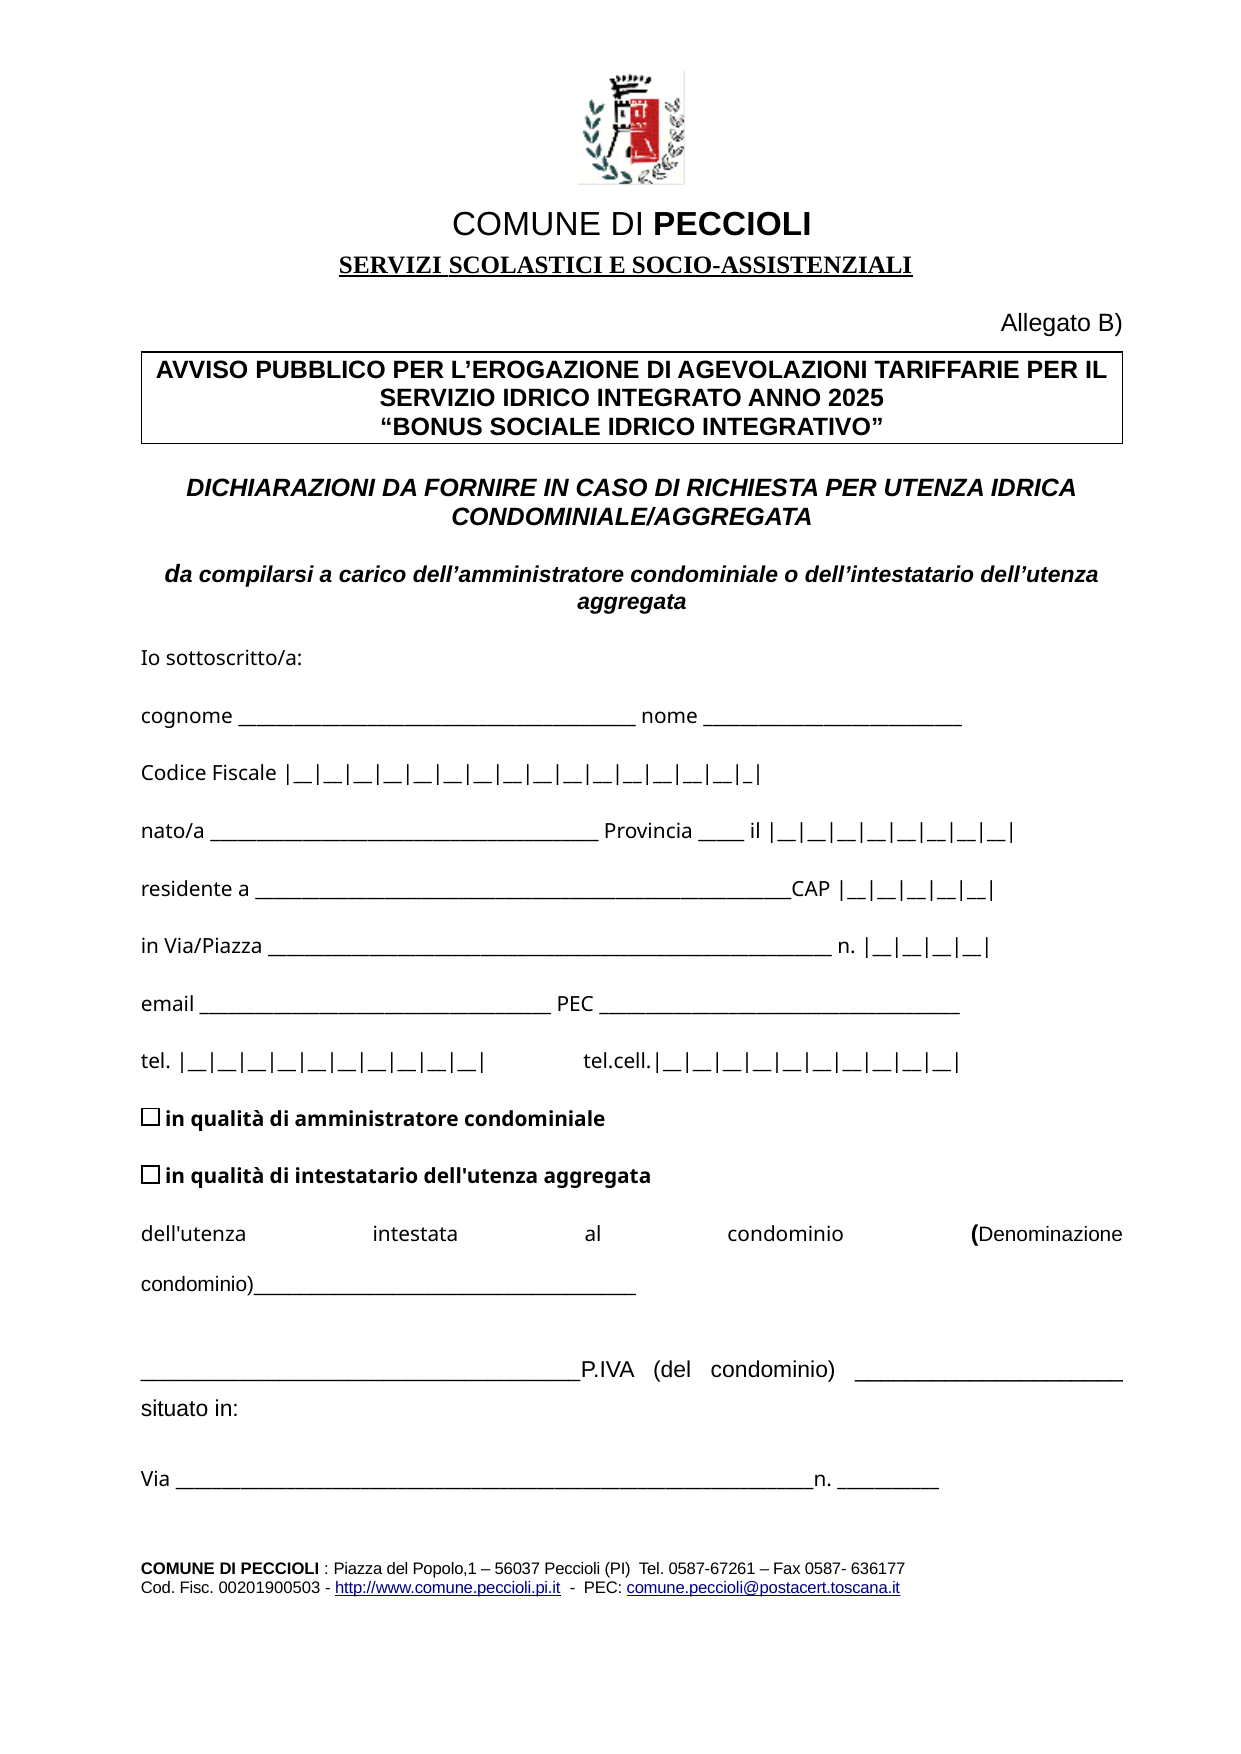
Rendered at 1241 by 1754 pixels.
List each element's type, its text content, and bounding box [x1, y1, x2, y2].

text dell'utenza intestata al condominio (Denominazione condominio)_________________________________ [141, 1219, 1123, 1296]
text DICHIARAZIONI DA FORNIRE IN CASO DI RICHIESTA PER UTENZA IDRICA CONDOMINIALE/AGGREGATA [141, 473, 1123, 530]
text da compilarsi a carico dell’amministratore condominiale o dell’intestatario dell’utenza aggregata [141, 559, 1123, 614]
text cognome ___________________________________________ nome ____________________________ [141, 701, 1123, 729]
text “BONUS SOCIALE IDRICO INTEGRATIVO” [142, 409, 1122, 443]
text Codice Fiscale |__|__|__|__|__|__|__|__|__|__|__|__|__|__|__|_| [141, 758, 1123, 787]
text Via _____________________________________________________________________n. ___________ [141, 1464, 1123, 1492]
text residente a __________________________________________________________CAP |__|__|__|__|__| [141, 874, 1123, 902]
text ______________________________________P.IVA (del condominio) _____________________ situato in: [141, 1356, 1123, 1421]
picture [577, 71, 686, 186]
text Allegato B) [141, 308, 1123, 337]
text in Via/Piazza _____________________________________________________________ n. |__|__|__|__| [141, 931, 1123, 960]
text nato/a __________________________________________ Provincia _____ il |__|__|__|__|__|__|__|__| [141, 816, 1123, 844]
text Io sottoscritto/a: [141, 643, 1123, 672]
text in qualità di amministratore condominiale [141, 1104, 1123, 1132]
text email ______________________________________ PEC _______________________________________ [141, 989, 1123, 1017]
text tel. |__|__|__|__|__|__|__|__|__|__| tel.cell.|__|__|__|__|__|__|__|__|__|__| [141, 1046, 1123, 1075]
text AVVISO PUBBLICO PER L’EROGAZIONE DI AGEVOLAZIONI TARIFFARIE PER IL SERVIZIO IDRICO INTEGRATO ANNO 2025 [142, 353, 1122, 409]
text in qualità di intestatario dell'utenza aggregata [141, 1162, 1123, 1190]
